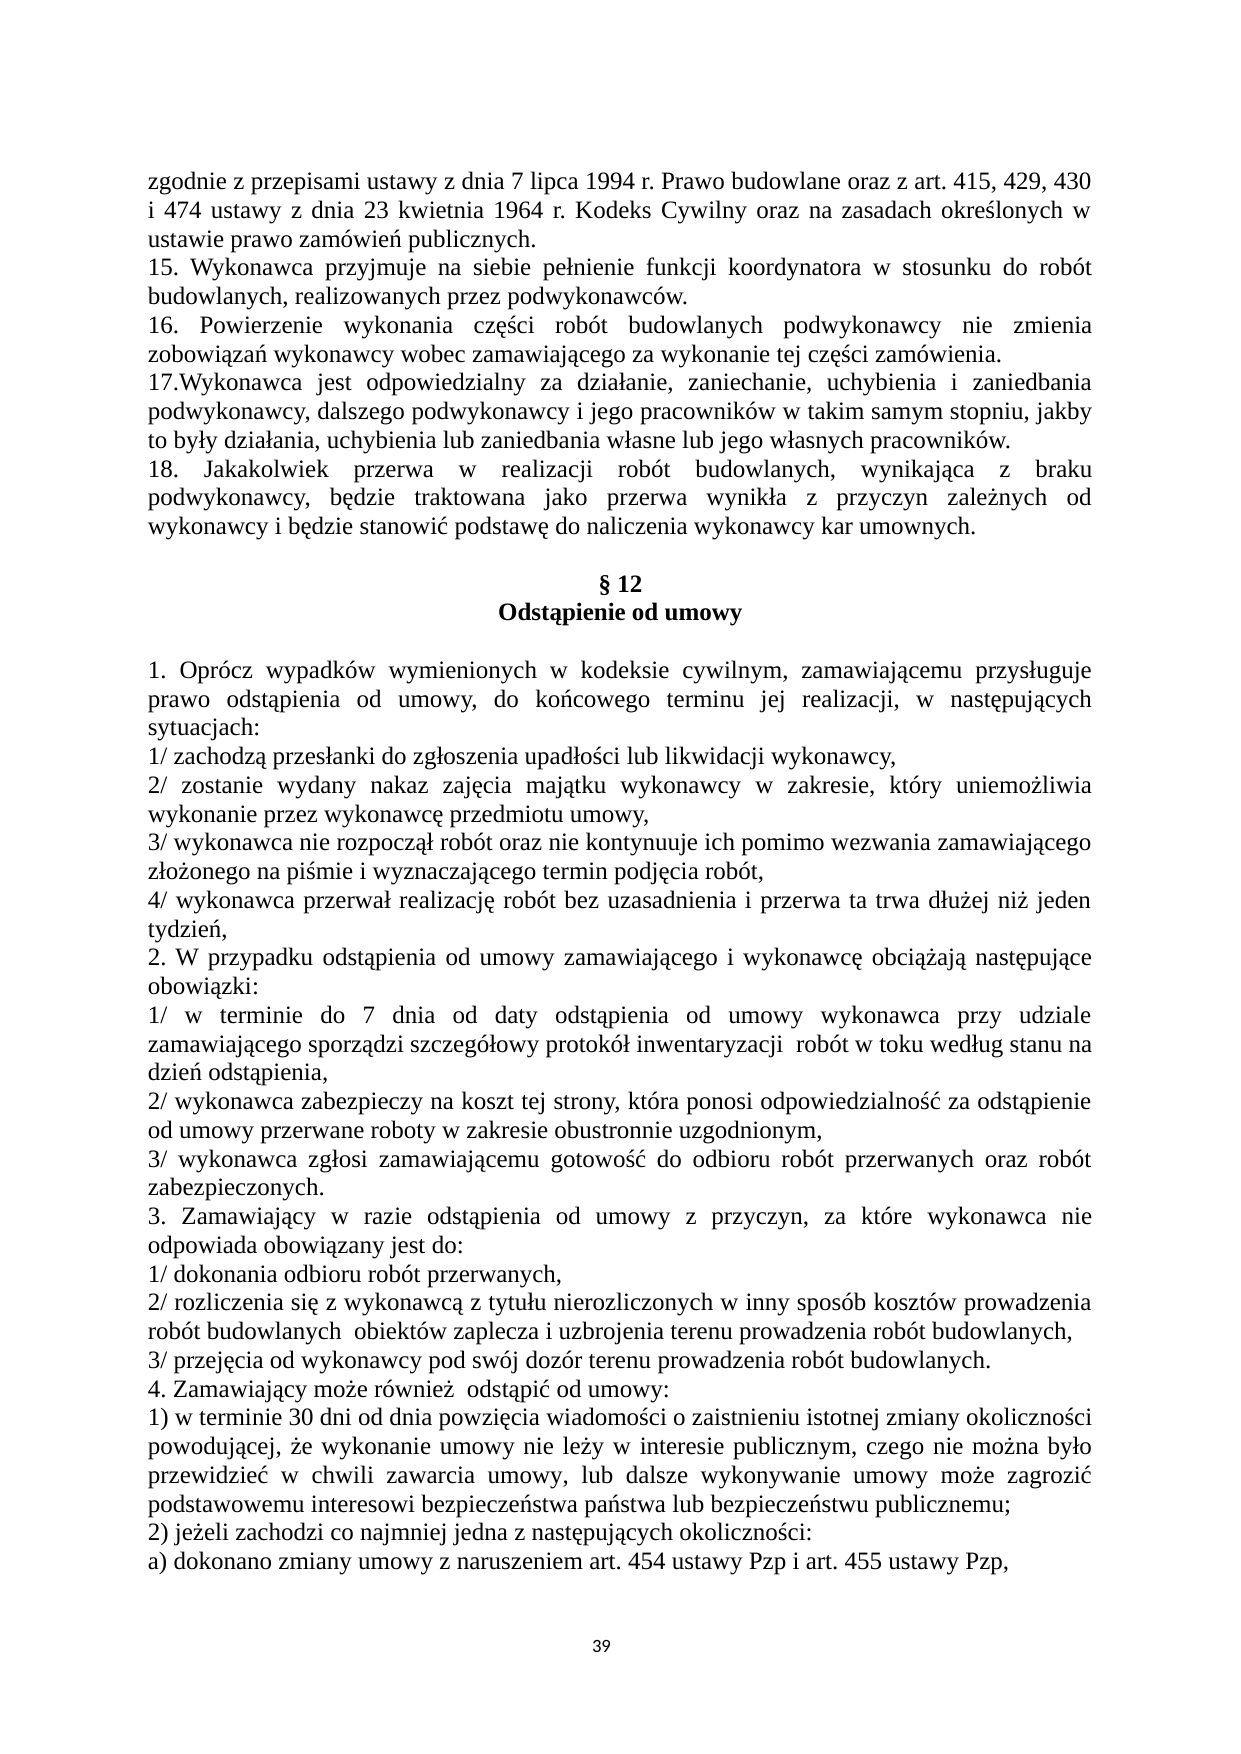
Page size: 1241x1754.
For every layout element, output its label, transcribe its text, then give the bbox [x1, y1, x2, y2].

text 4. Zamawiający może również odstąpić od umowy: [148, 1374, 1093, 1402]
text 3/ wykonawca zgłosi zamawiającemu gotowość do odbioru robót przerwanych oraz robót zabezpieczonych. [148, 1144, 1093, 1201]
text Odstąpienie od umowy [148, 597, 1093, 626]
text 15. Wykonawca przyjmuje na siebie pełnienie funkcji koordynatora w stosunku do robót budowlanych, realizowanych przez podwykonawców. [148, 252, 1093, 310]
text 1/ w terminie do 7 dnia od daty odstąpienia od umowy wykonawca przy udziale zamawiającego sporządzi szczegółowy protokół inwentaryzacji robót w toku według stanu na dzień odstąpienia, [148, 1000, 1093, 1086]
text 18. Jakakolwiek przerwa w realizacji robót budowlanych, wynikająca z braku podwykonawcy, będzie traktowana jako przerwa wynikła z przyczyn zależnych od wykonawcy i będzie stanowić podstawę do naliczenia wykonawcy kar umownych. [148, 454, 1093, 540]
text 3/ przejęcia od wykonawcy pod swój dozór terenu prowadzenia robót budowlanych. [148, 1345, 1093, 1374]
text 1) w terminie 30 dni od dnia powzięcia wiadomości o zaistnieniu istotnej zmiany okoliczności powodującej, że wykonanie umowy nie leży w interesie publicznym, czego nie można było przewidzieć w chwili zawarcia umowy, lub dalsze wykonywanie umowy może zagrozić podstawowemu interesowi bezpieczeństwa państwa lub bezpieczeństwu publicznemu; [148, 1402, 1093, 1517]
text 2/ wykonawca zabezpieczy na koszt tej strony, która ponosi odpowiedzialność za odstąpienie od umowy przerwane roboty w zakresie obustronnie uzgodnionym, [148, 1086, 1093, 1144]
text 1/ dokonania odbioru robót przerwanych, [148, 1259, 1093, 1287]
text 1. Oprócz wypadków wymienionych w kodeksie cywilnym, zamawiającemu przysługuje prawo odstąpienia od umowy, do końcowego terminu jej realizacji, w następujących sytuacjach: [148, 655, 1093, 741]
text 1/ zachodzą przesłanki do zgłoszenia upadłości lub likwidacji wykonawcy, [148, 741, 1093, 770]
text § 12 [148, 569, 1093, 597]
text 16. Powierzenie wykonania części robót budowlanych podwykonawcy nie zmienia zobowiązań wykonawcy wobec zamawiającego za wykonanie tej części zamówienia. [148, 310, 1093, 367]
text 4/ wykonawca przerwał realizację robót bez uzasadnienia i przerwa ta trwa dłużej niż jeden tydzień, [148, 885, 1093, 942]
text 17.Wykonawca jest odpowiedzialny za działanie, zaniechanie, uchybienia i zaniedbania podwykonawcy, dalszego podwykonawcy i jego pracowników w takim samym stopniu, jakby to były działania, uchybienia lub zaniedbania własne lub jego własnych pracowników. [148, 367, 1093, 454]
text a) dokonano zmiany umowy z naruszeniem art. 454 ustawy Pzp i art. 455 ustawy Pzp, [148, 1546, 1093, 1575]
text 3. Zamawiający w razie odstąpienia od umowy z przyczyn, za które wykonawca nie odpowiada obowiązany jest do: [148, 1201, 1093, 1259]
text 2. W przypadku odstąpienia od umowy zamawiającego i wykonawcę obciążają następujące obowiązki: [148, 942, 1093, 1000]
text 2/ rozliczenia się z wykonawcą z tytułu nierozliczonych w inny sposób kosztów prowadzenia robót budowlanych obiektów zaplecza i uzbrojenia terenu prowadzenia robót budowlanych, [148, 1287, 1093, 1345]
text 3/ wykonawca nie rozpoczął robót oraz nie kontynuuje ich pomimo wezwania zamawiającego złożonego na piśmie i wyznaczającego termin podjęcia robót, [148, 827, 1093, 885]
text zgodnie z przepisami ustawy z dnia 7 lipca 1994 r. Prawo budowlane oraz z art. 415, 429, 430 i 474 ustawy z dnia 23 kwietnia 1964 r. Kodeks Cywilny oraz na zasadach określonych w ustawie prawo zamówień publicznych. [148, 166, 1093, 252]
text 2/ zostanie wydany nakaz zajęcia majątku wykonawcy w zakresie, który uniemożliwia wykonanie przez wykonawcę przedmiotu umowy, [148, 770, 1093, 827]
text 2) jeżeli zachodzi co najmniej jedna z następujących okoliczności: [148, 1517, 1093, 1546]
